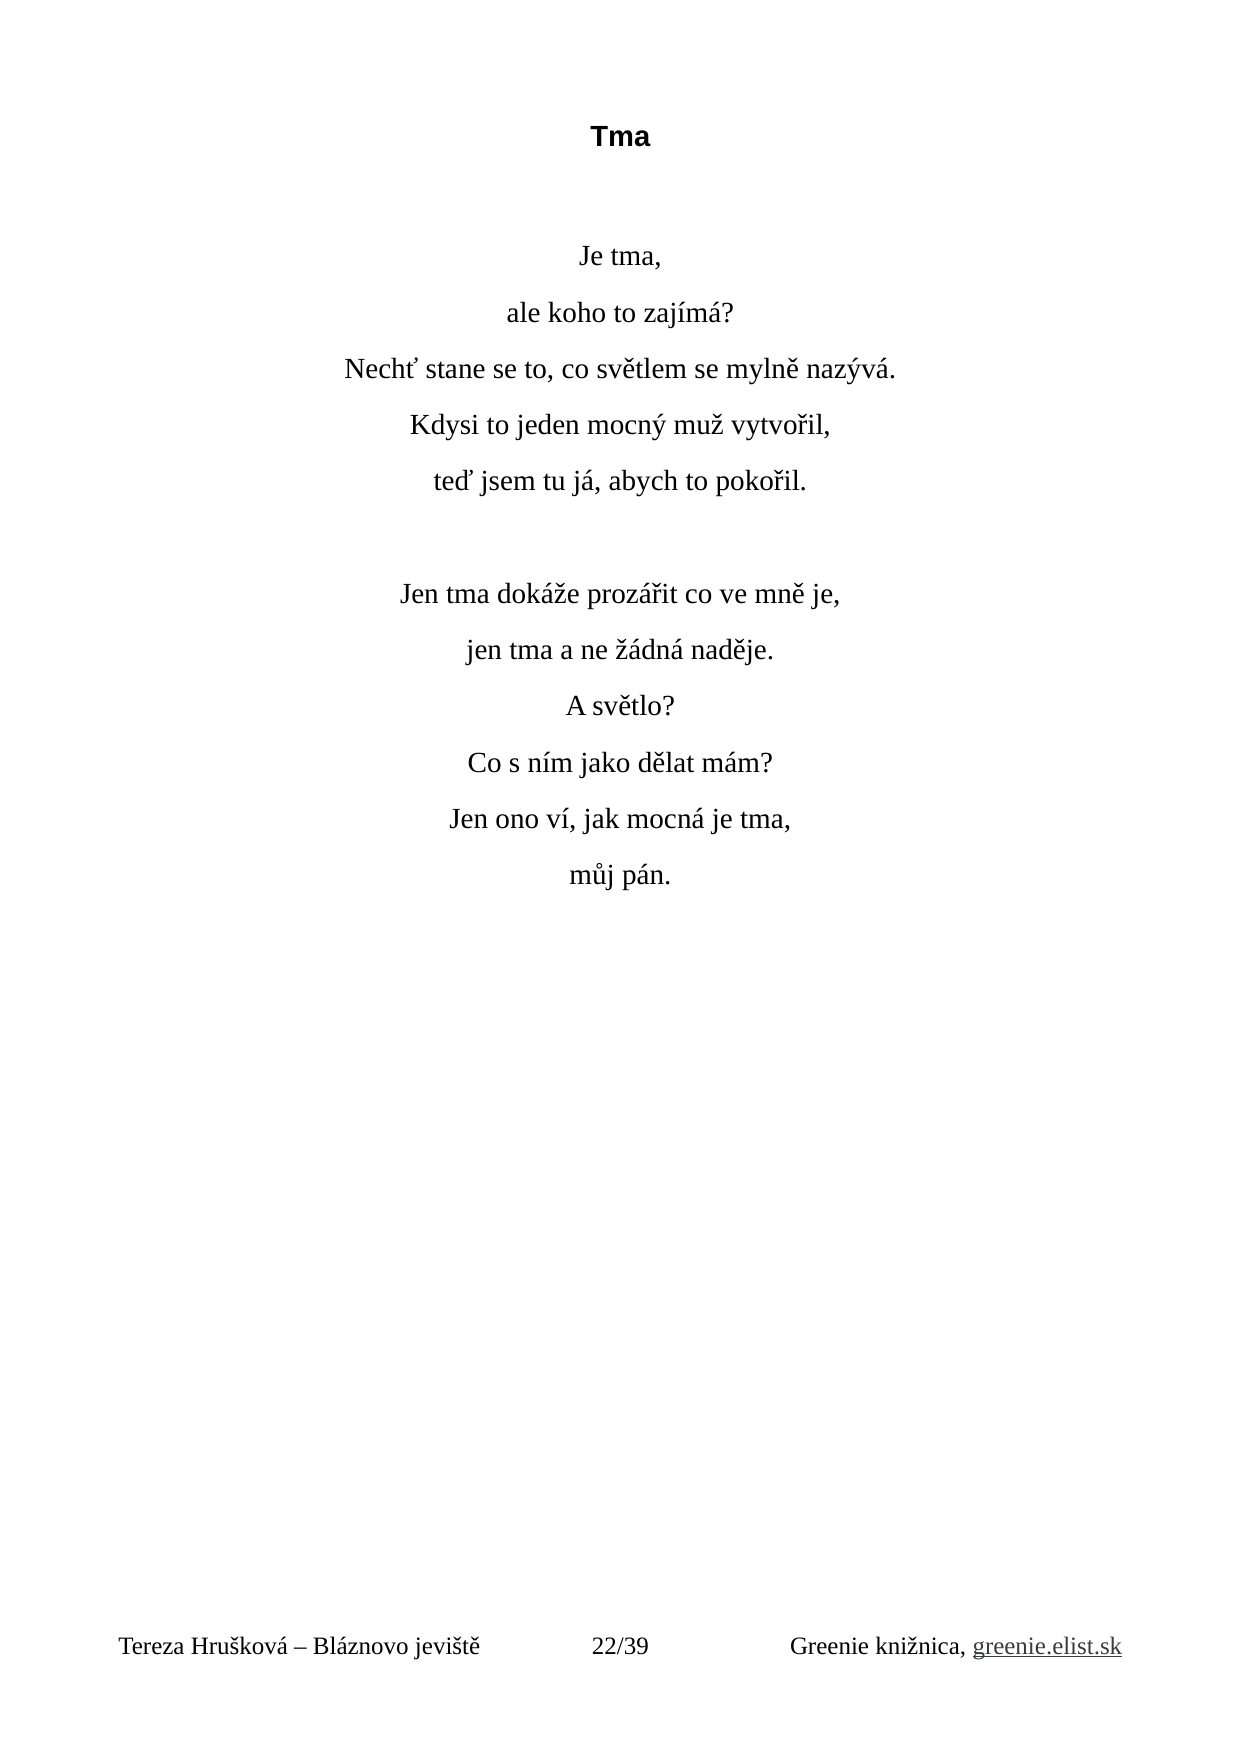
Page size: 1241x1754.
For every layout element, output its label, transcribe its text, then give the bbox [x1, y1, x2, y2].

text Jen tma dokáže prozářit co ve mně je, [106, 576, 1134, 609]
text Co s ním jako dělat mám? [106, 745, 1134, 778]
text ale koho to zajímá? [106, 295, 1134, 328]
subtitle Tma [106, 119, 1134, 153]
text Kdysi to jeden mocný muž vytvořil, [106, 407, 1134, 441]
text jen tma a ne žádná naděje. [106, 632, 1134, 666]
text Nechť stane se to, co světlem se mylně nazývá. [106, 351, 1134, 384]
text teď jsem tu já, abych to pokořil. [106, 463, 1134, 497]
text můj pán. [106, 857, 1134, 891]
text Jen ono ví, jak mocná je tma, [106, 801, 1134, 834]
text A světlo? [106, 688, 1134, 722]
text Je tma, [106, 238, 1134, 272]
